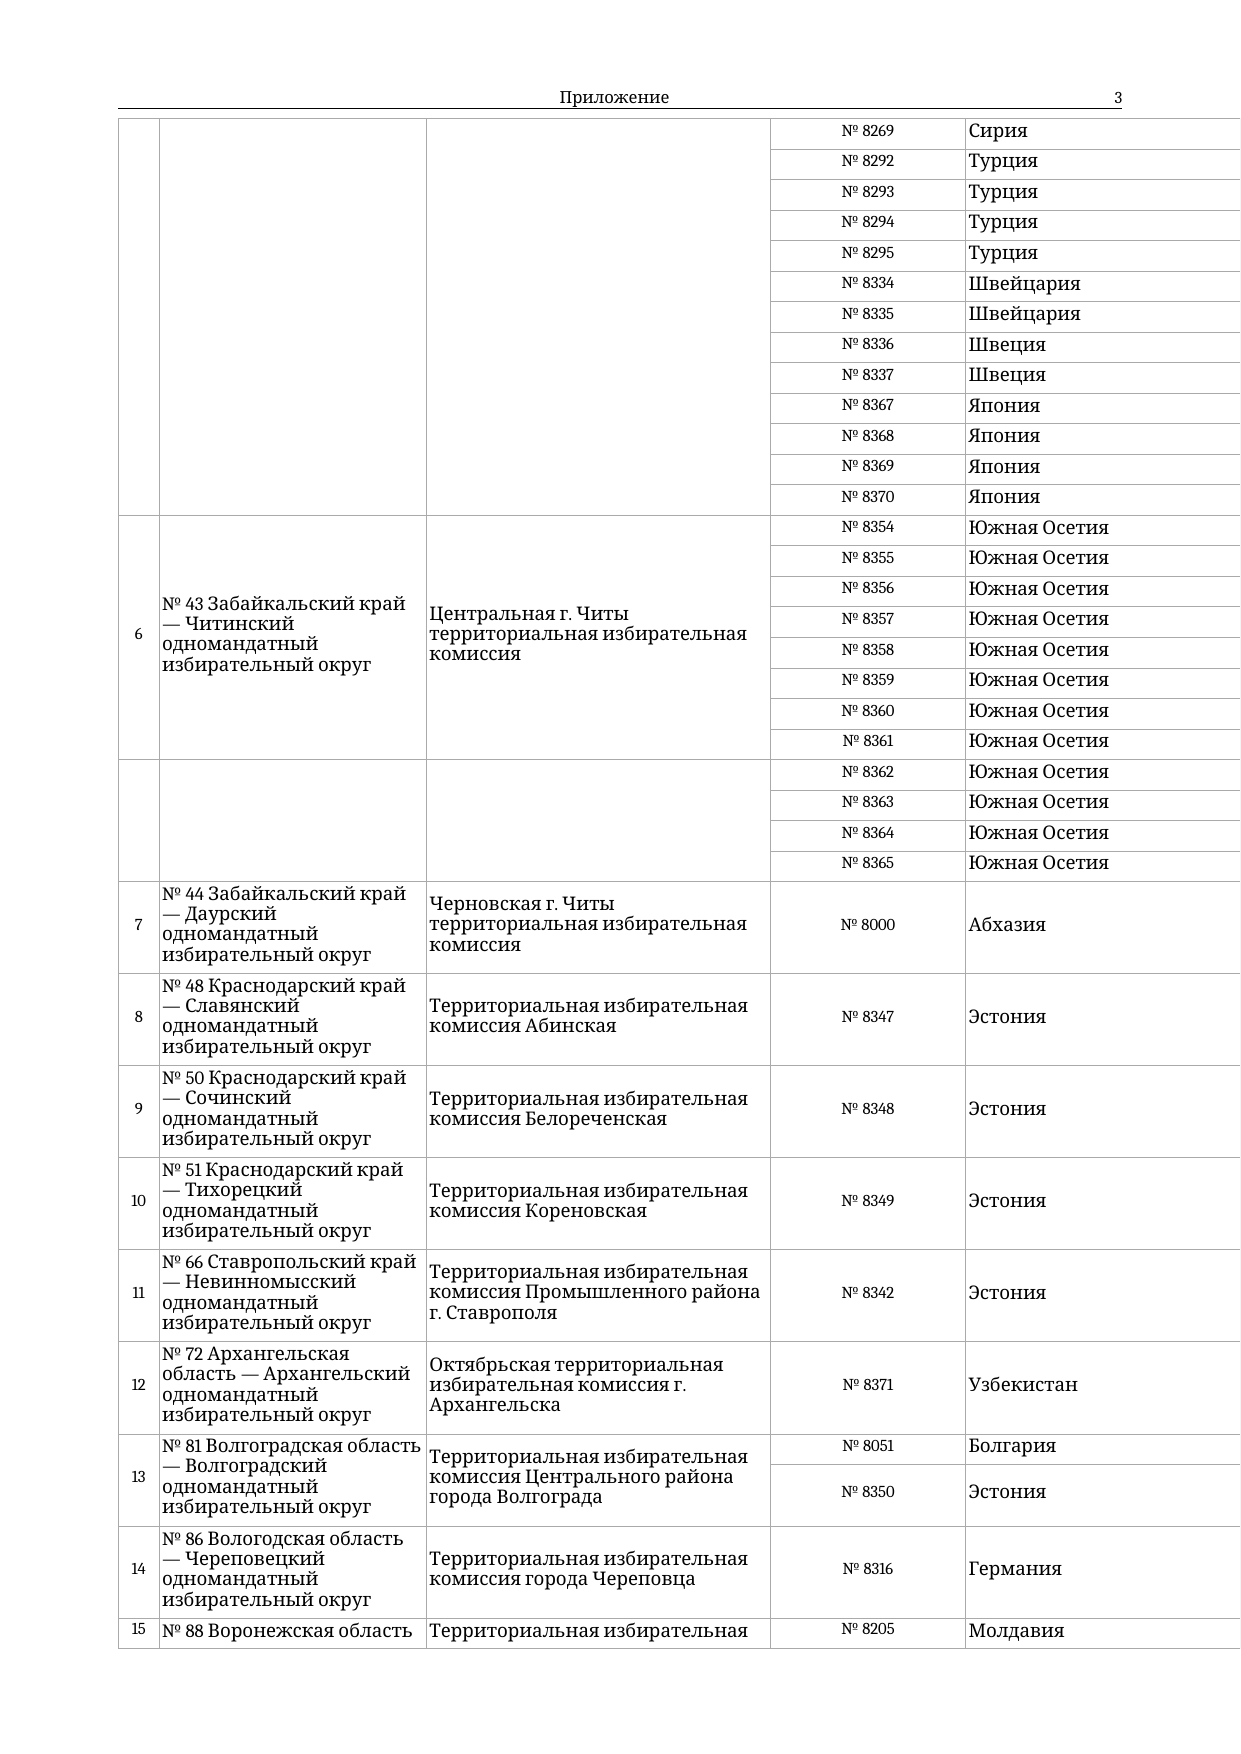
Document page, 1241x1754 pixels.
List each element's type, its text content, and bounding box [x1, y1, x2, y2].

table_cell Южная Осетия [966, 699, 1240, 728]
table_cell Молдавия [966, 1619, 1240, 1648]
table_cell № 88 Воронежская область [160, 1619, 426, 1648]
table_cell № 8337 [771, 363, 965, 393]
table_cell Центральная г. Читы территориальная избирательная комиссия [427, 516, 770, 759]
table_cell Черновская г. Читы территориальная избирательная комиссия [427, 882, 770, 973]
table_cell № 8367 [771, 394, 965, 423]
table_cell № 8368 [771, 424, 965, 454]
table_cell № 8365 [771, 852, 965, 881]
table_cell Япония [966, 455, 1240, 484]
table_cell № 8364 [771, 821, 965, 851]
table_cell Сирия [966, 119, 1240, 148]
table_cell Турция [966, 241, 1240, 271]
table_cell № 8334 [771, 272, 965, 301]
table_cell № 8363 [771, 791, 965, 820]
table_cell Территориальная избирательная комиссия Белореченская [427, 1066, 770, 1157]
table_cell Южная Осетия [966, 730, 1240, 759]
table_cell № 50 Краснодарский край — Сочинский одномандатный избирательный округ [160, 1066, 426, 1157]
table_cell [160, 119, 426, 515]
table_cell 12 [119, 1342, 159, 1433]
table_cell Территориальная избирательная комиссия Кореновская [427, 1158, 770, 1249]
table_cell Южная Осетия [966, 821, 1240, 851]
table_cell № 81 Волгоградская область — Волгоградский одномандатный избирательный округ [160, 1435, 426, 1526]
table_cell № 8292 [771, 150, 965, 179]
table_cell Япония [966, 485, 1240, 515]
table_cell Территориальная избирательная [427, 1619, 770, 1648]
table_cell Территориальная избирательная комиссия Абинская [427, 974, 770, 1065]
table_cell Болгария [966, 1435, 1240, 1464]
table_cell Турция [966, 150, 1240, 179]
table_cell 14 [119, 1527, 159, 1618]
table_cell Южная Осетия [966, 546, 1240, 576]
table_cell № 8347 [771, 974, 965, 1065]
table_cell Южная Осетия [966, 852, 1240, 881]
table_cell Южная Осетия [966, 516, 1240, 545]
table_cell № 8355 [771, 546, 965, 576]
table_cell Абхазия [966, 882, 1240, 973]
table_cell № 48 Краснодарский край — Славянский одномандатный избирательный округ [160, 974, 426, 1065]
table_cell Территориальная избирательная комиссия Промышленного района г. Ставрополя [427, 1250, 770, 1341]
table_cell Швеция [966, 363, 1240, 393]
table_cell № 8350 [771, 1465, 965, 1526]
table_cell Япония [966, 394, 1240, 423]
table_cell № 8371 [771, 1342, 965, 1433]
table_cell 9 [119, 1066, 159, 1157]
table_cell № 8335 [771, 302, 965, 332]
table_cell Узбекистан [966, 1342, 1240, 1433]
table_cell 11 [119, 1250, 159, 1341]
table_cell 15 [119, 1619, 159, 1648]
table_cell № 8205 [771, 1619, 965, 1648]
table_cell Эстония [966, 1158, 1240, 1249]
table_cell № 8361 [771, 730, 965, 759]
table_cell № 8369 [771, 455, 965, 484]
table_cell 7 [119, 882, 159, 973]
table_cell 8 [119, 974, 159, 1065]
table_cell № 8295 [771, 241, 965, 271]
table_cell [427, 760, 770, 881]
table_cell Швейцария [966, 302, 1240, 332]
table_cell [119, 119, 159, 515]
table_cell № 44 Забайкальский край — Даурский одномандатный избирательный округ [160, 882, 426, 973]
table_cell № 86 Вологодская область — Череповецкий одномандатный избирательный округ [160, 1527, 426, 1618]
table_cell № 8316 [771, 1527, 965, 1618]
table_cell Южная Осетия [966, 577, 1240, 606]
table_cell Швеция [966, 333, 1240, 362]
table_cell № 8336 [771, 333, 965, 362]
table_cell Южная Осетия [966, 760, 1240, 789]
table_cell 10 [119, 1158, 159, 1249]
table_cell Эстония [966, 1250, 1240, 1341]
table_cell Швейцария [966, 272, 1240, 301]
table_cell № 8269 [771, 119, 965, 148]
table_cell Октябрьская территориальная избирательная комиссия г. Архангельска [427, 1342, 770, 1433]
table_cell № 8360 [771, 699, 965, 728]
table_cell 13 [119, 1435, 159, 1526]
table_cell Эстония [966, 1066, 1240, 1157]
table_cell № 8294 [771, 211, 965, 240]
table_cell № 8000 [771, 882, 965, 973]
table_cell Турция [966, 180, 1240, 209]
table_cell Эстония [966, 974, 1240, 1065]
table_cell Германия [966, 1527, 1240, 1618]
table_cell № 8349 [771, 1158, 965, 1249]
table_cell № 8358 [771, 638, 965, 667]
table_cell Территориальная избирательная комиссия города Череповца [427, 1527, 770, 1618]
table_cell № 8357 [771, 607, 965, 637]
table_cell 6 [119, 516, 159, 759]
table_cell № 8354 [771, 516, 965, 545]
table_cell № 51 Краснодарский край — Тихорецкий одномандатный избирательный округ [160, 1158, 426, 1249]
table_cell № 72 Архангельская область — Архангельский одномандатный избирательный округ [160, 1342, 426, 1433]
table_cell № 8293 [771, 180, 965, 209]
table_cell № 8359 [771, 669, 965, 698]
table_cell Турция [966, 211, 1240, 240]
table_cell [160, 760, 426, 881]
table_cell [119, 760, 159, 881]
table_cell № 8051 [771, 1435, 965, 1464]
table_cell № 43 Забайкальский край — Читинский одномандатный избирательный округ [160, 516, 426, 759]
table_cell [427, 119, 770, 515]
table_cell № 8348 [771, 1066, 965, 1157]
table_cell Южная Осетия [966, 669, 1240, 698]
table_cell № 8342 [771, 1250, 965, 1341]
table_cell Япония [966, 424, 1240, 454]
table_cell Южная Осетия [966, 638, 1240, 667]
table_cell № 8362 [771, 760, 965, 789]
table_cell № 8370 [771, 485, 965, 515]
table_cell Южная Осетия [966, 791, 1240, 820]
table_cell Южная Осетия [966, 607, 1240, 637]
table_cell № 66 Ставропольский край — Невинномысский одномандатный избирательный округ [160, 1250, 426, 1341]
table_cell Территориальная избирательная комиссия Центрального района города Волгограда [427, 1435, 770, 1526]
table_cell Эстония [966, 1465, 1240, 1526]
table_cell № 8356 [771, 577, 965, 606]
